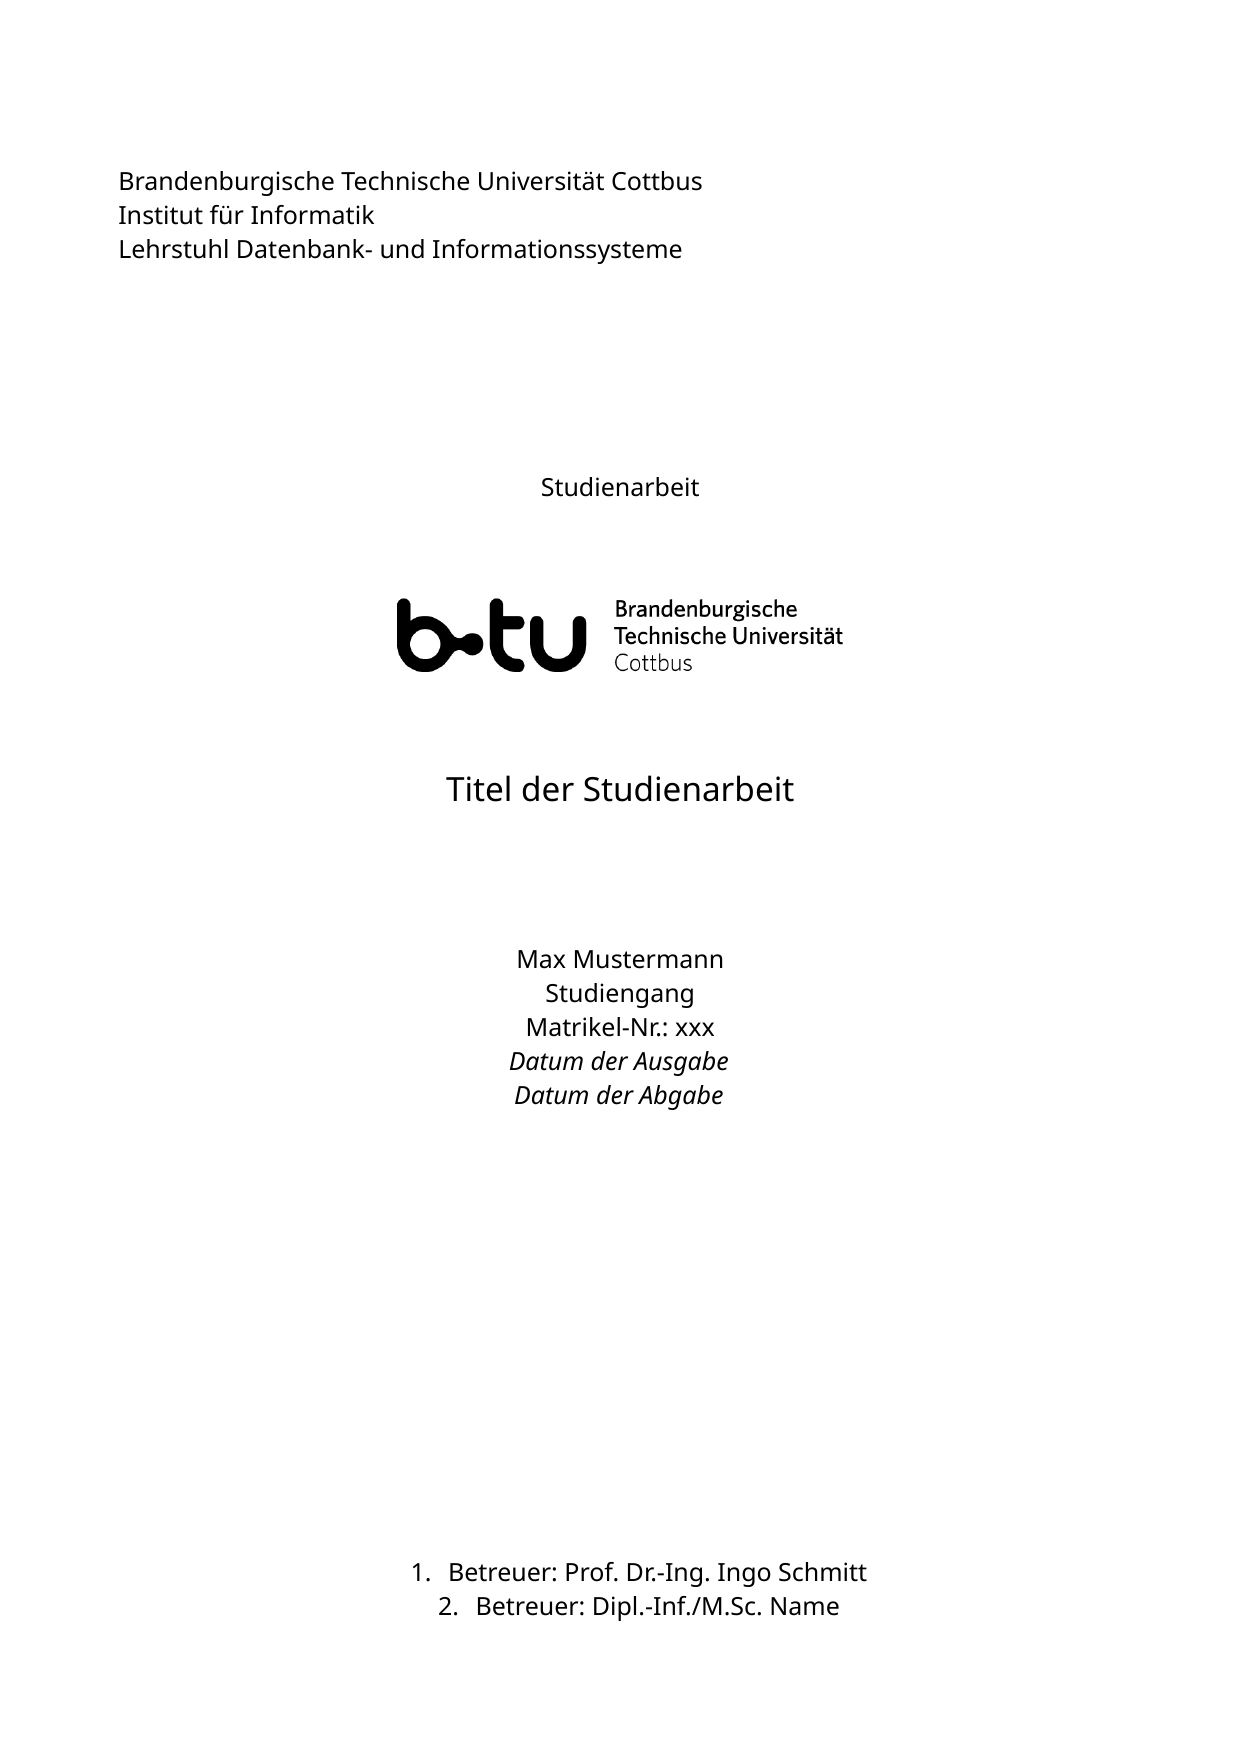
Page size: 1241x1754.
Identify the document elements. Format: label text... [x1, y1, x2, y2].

text Matrikel-Nr.: xxx [118, 1009, 1122, 1044]
text Titel der Studienarbeit [118, 766, 1122, 811]
text Max Mustermann [118, 941, 1122, 976]
text Institut für Informatik [118, 198, 1122, 232]
text Lehrstuhl Datenbank- und Informationssysteme [118, 232, 1122, 266]
text Datum der Ausgabe [118, 1044, 1122, 1078]
text Studiengang [118, 976, 1122, 1009]
text Brandenburgische Technische Universität Cottbus [118, 163, 1122, 198]
text Datum der Abgabe [118, 1078, 1122, 1112]
text Studienarbeit [118, 470, 1122, 504]
list Betreuer: Dipl.-Inf./M.Sc. Name [156, 1589, 1122, 1623]
list Betreuer: Prof. Dr.-Ing. Ingo Schmitt [156, 1554, 1122, 1589]
